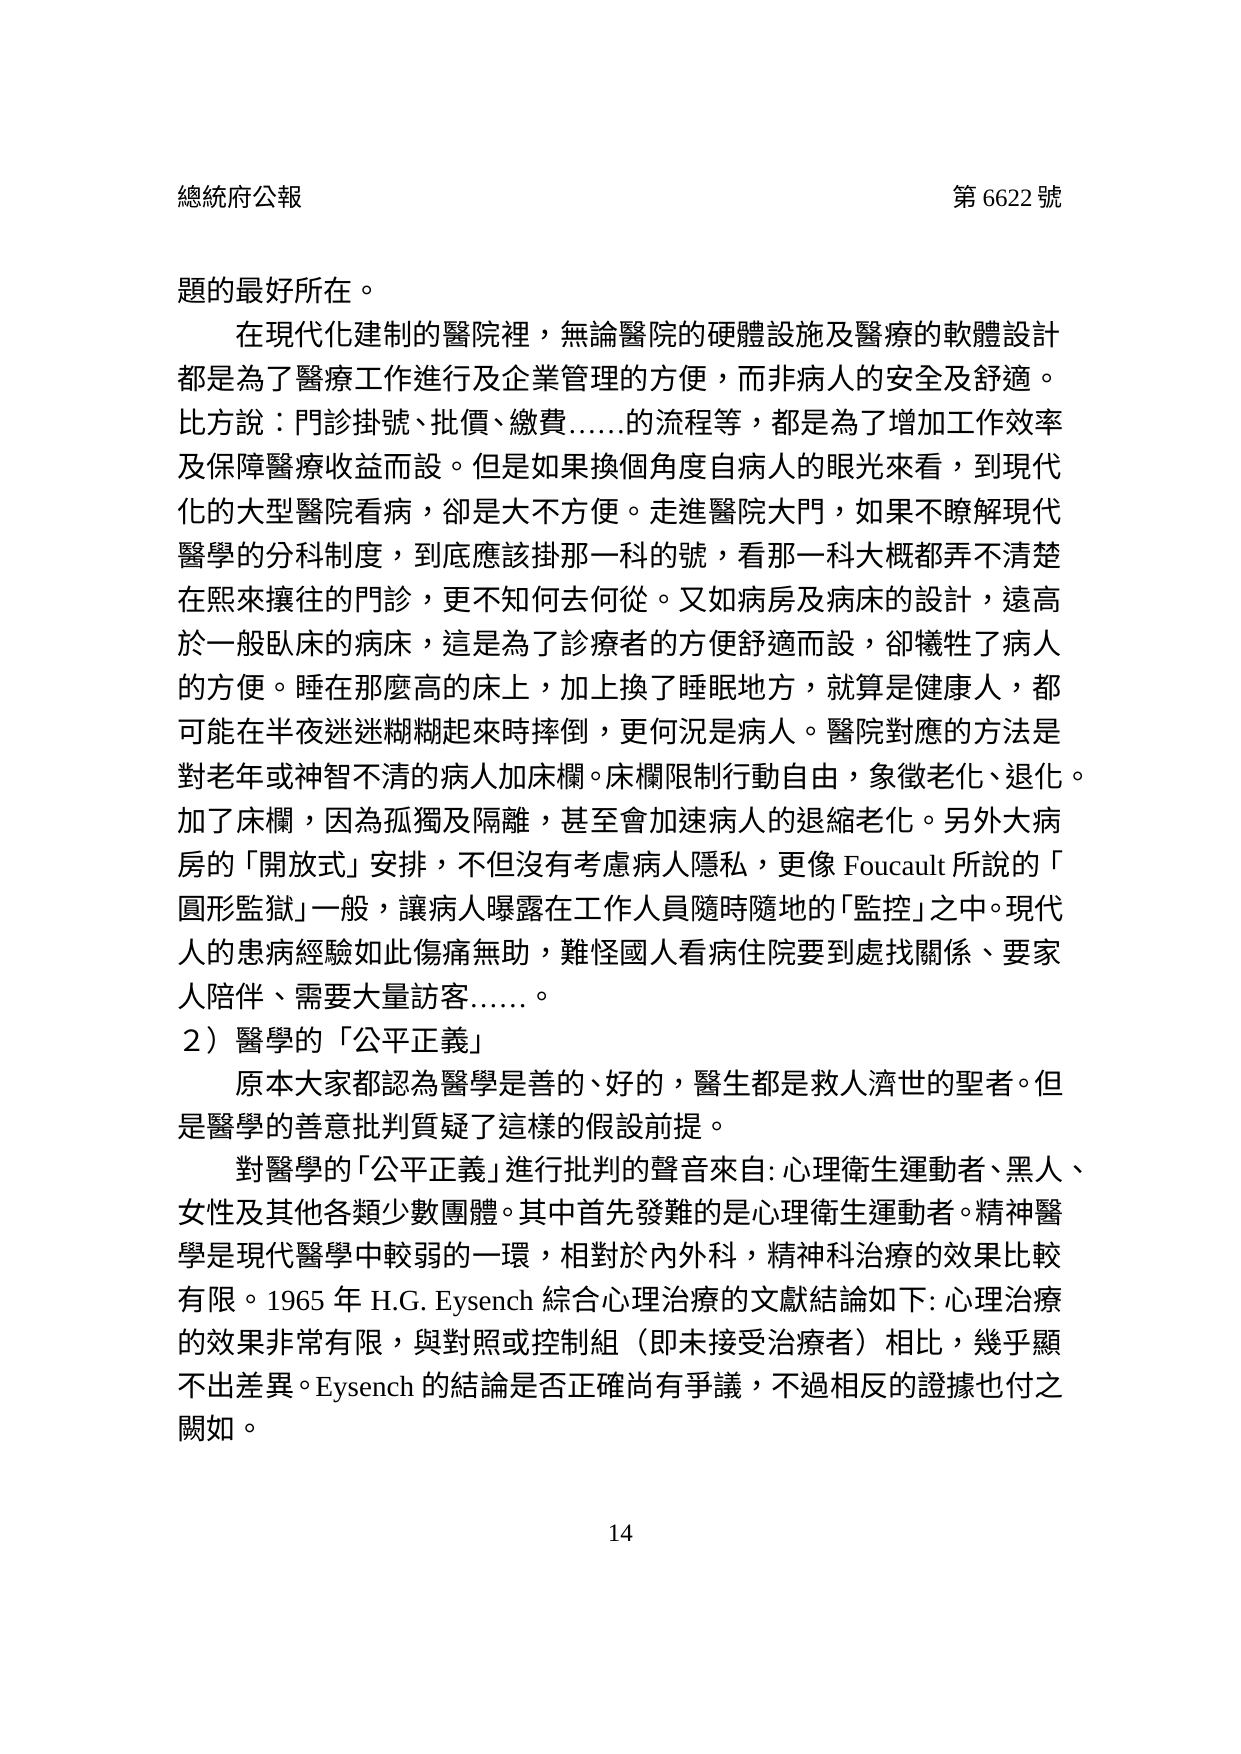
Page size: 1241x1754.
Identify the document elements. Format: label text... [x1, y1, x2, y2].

text 對醫學的「公平正義」進行批判的聲音來自: 心理衛生運動者、黑人、女性及其他各類少數團體。其中首先發難的是心理衛生運動者。精神醫學是現代醫學中較弱的一環，相對於內外科，精神科治療的效果比較有限。1965 年 H.G. Eysench 綜合心理治療的文獻結論如下: 心理治療的效果非常有限，與對照或控制組（即未接受治療者）相比，幾乎顯不出差異。Eysench 的結論是否正確尚有爭議，不過相反的證據也付之闕如。 [177, 1146, 1063, 1448]
text 原本大家都認為醫學是善的、好的，醫生都是救人濟世的聖者。但是醫學的善意批判質疑了這樣的假設前提。 [177, 1060, 1063, 1146]
text Illish 認為醫療事業擴張的結果，使得許多原本發生在家裡的大事，如︰出生、患病、死亡等，最需要親人在旁的狀況，搬到了完全陌生的環境（醫院）裡，而對當事人而言，現代醫院又實在不是面對這些問題的最好所在。 [177, 266, 1063, 310]
text ２）醫學的「公平正義」 [177, 1017, 1063, 1060]
text 在現代化建制的醫院裡，無論醫院的硬體設施及醫療的軟體設計都是為了醫療工作進行及企業管理的方便，而非病人的安全及舒適。比方說︰門診掛號、批價、繳費……的流程等，都是為了增加工作效率及保障醫療收益而設。但是如果換個角度自病人的眼光來看，到現代化的大型醫院看病，卻是大不方便。走進醫院大門，如果不瞭解現代醫學的分科制度，到底應該掛那一科的號，看那一科大概都弄不清楚。在熙來攘往的門診，更不知何去何從。又如病房及病床的設計，遠高於一般臥床的病床，這是為了診療者的方便舒適而設，卻犧牲了病人的方便。睡在那麼高的床上，加上換了睡眠地方，就算是健康人，都可能在半夜迷迷糊糊起來時摔倒，更何況是病人。醫院對應的方法是對老年或神智不清的病人加床欄。床欄限制行動自由，象徵老化、退化。加了床欄，因為孤獨及隔離，甚至會加速病人的退縮老化。另外大病房的「開放式」安排，不但沒有考慮病人隱私，更像 Foucault 所說的「圓形監獄」一般，讓病人曝露在工作人員隨時隨地的「監控」之中。現代人的患病經驗如此傷痛無助，難怪國人看病住院要到處找關係、要家人陪伴、需要大量訪客……。 [177, 310, 1063, 1017]
